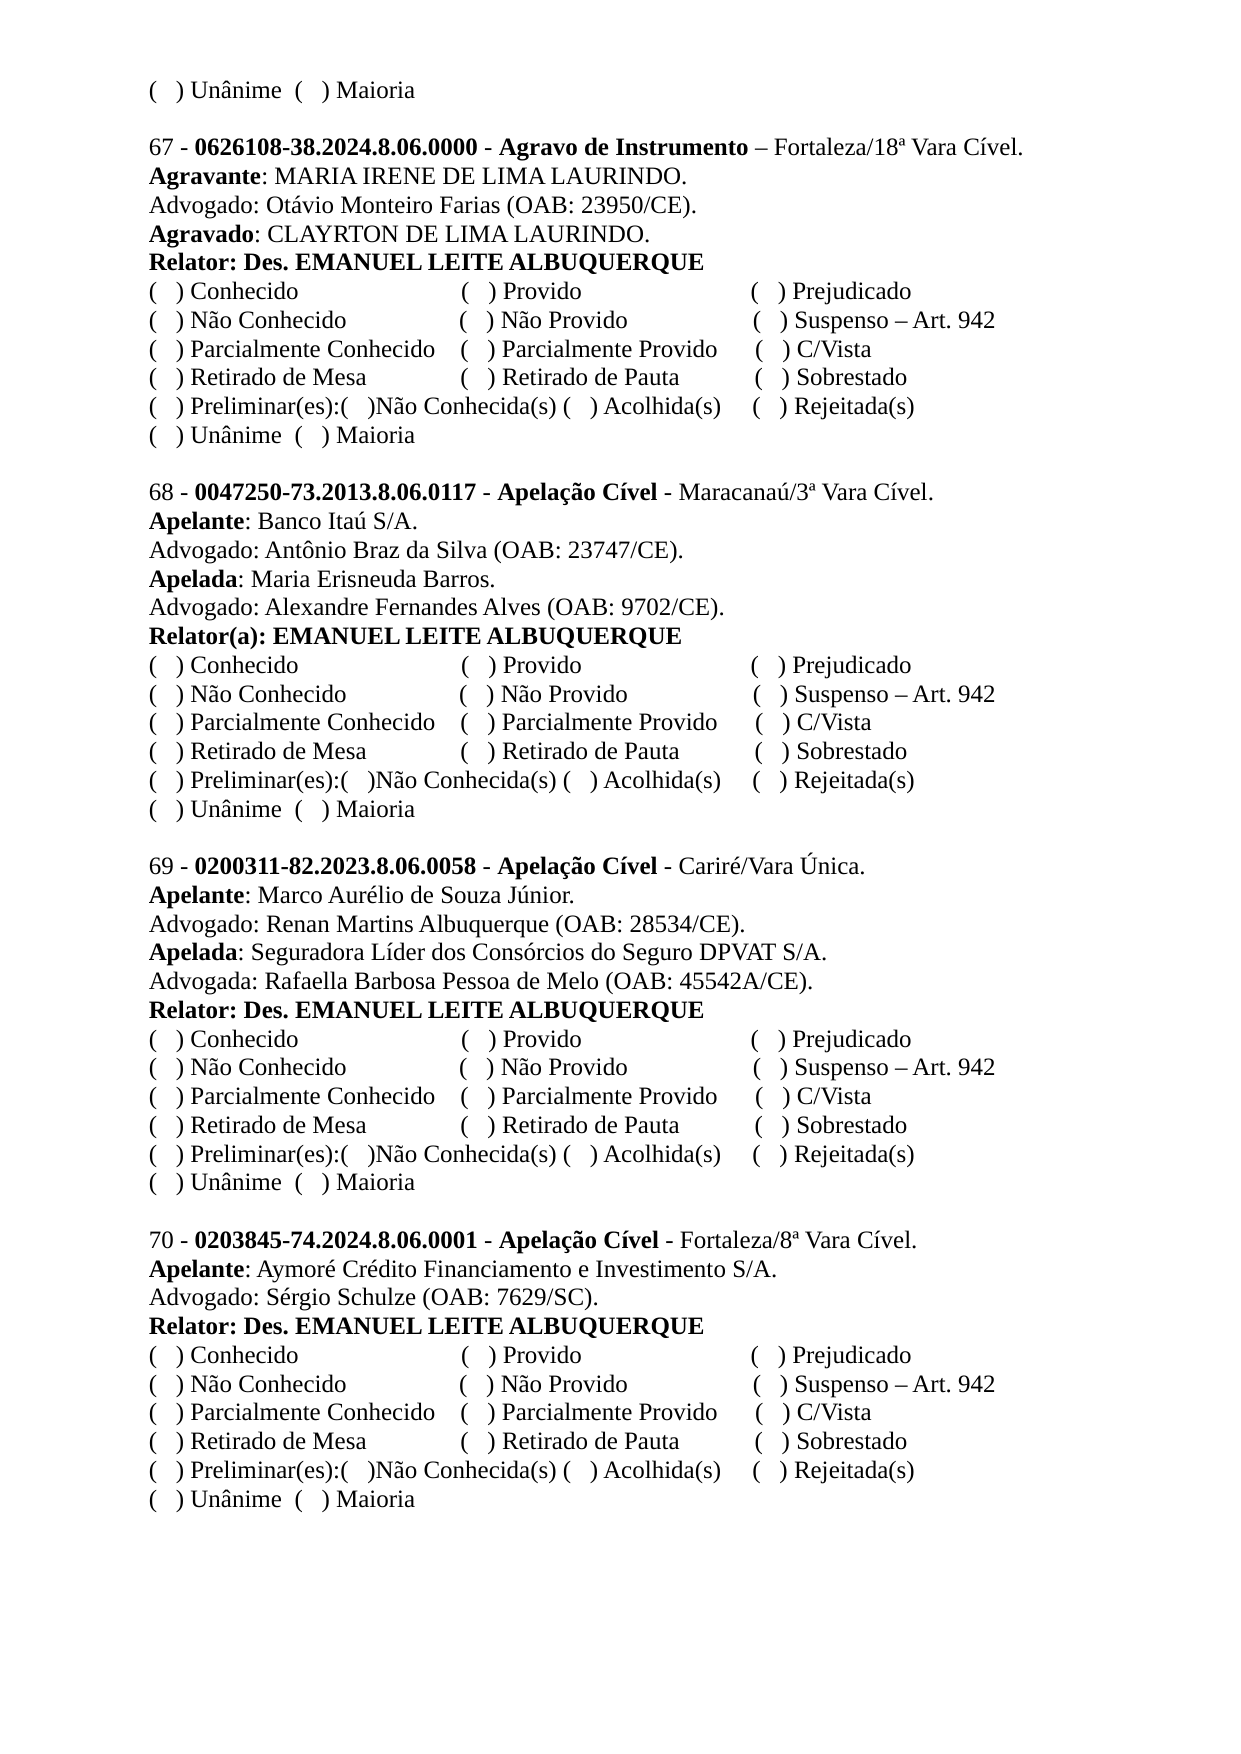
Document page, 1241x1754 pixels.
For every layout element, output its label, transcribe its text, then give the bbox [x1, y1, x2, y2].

text Advogado: Alexandre Fernandes Alves (OAB: 9702/CE). [148, 592, 1141, 621]
text ( ) Parcialmente Conhecido ( ) Parcialmente Provido ( ) C/Vista [148, 1081, 1158, 1110]
text ( ) Não Conhecido ( ) Não Provido ( ) Suspenso – Art. 942 [148, 679, 1158, 707]
text ( ) Parcialmente Conhecido ( ) Parcialmente Provido ( ) C/Vista [148, 1397, 1158, 1426]
text ( ) Retirado de Mesa ( ) Retirado de Pauta ( ) Sobrestado [148, 362, 1158, 391]
text ( ) Conhecido ( ) Provido ( ) Prejudicado [148, 276, 1141, 305]
text ( ) Conhecido ( ) Provido ( ) Prejudicado [148, 1024, 1141, 1052]
text ( ) Retirado de Mesa ( ) Retirado de Pauta ( ) Sobrestado [148, 736, 1158, 765]
text Relator: Des. EMANUEL LEITE ALBUQUERQUE [148, 247, 1141, 276]
text ( ) Unânime ( ) Maioria [148, 1167, 1158, 1196]
text Apelante: Marco Aurélio de Souza Júnior. [148, 880, 1141, 909]
text Advogado: Renan Martins Albuquerque (OAB: 28534/CE). [148, 909, 1141, 937]
text Relator: Des. EMANUEL LEITE ALBUQUERQUE [148, 995, 1141, 1024]
text ( ) Unânime ( ) Maioria [148, 1484, 1158, 1512]
text ( ) Retirado de Mesa ( ) Retirado de Pauta ( ) Sobrestado [148, 1110, 1158, 1139]
text ( ) Preliminar(es):( )Não Conhecida(s) ( ) Acolhida(s) ( ) Rejeitada(s) [148, 765, 1158, 794]
text ( ) Retirado de Mesa ( ) Retirado de Pauta ( ) Sobrestado [148, 1426, 1158, 1455]
text ( ) Unânime ( ) Maioria [148, 75, 1158, 104]
text 67 - 0626108-38.2024.8.06.0000 - Agravo de Instrumento – Fortaleza/18ª Vara Cível. [148, 132, 1141, 161]
text Apelada: Seguradora Líder dos Consórcios do Seguro DPVAT S/A. [148, 937, 1141, 966]
text 70 - 0203845-74.2024.8.06.0001 - Apelação Cível - Fortaleza/8ª Vara Cível. [148, 1225, 1141, 1254]
text ( ) Não Conhecido ( ) Não Provido ( ) Suspenso – Art. 942 [148, 305, 1158, 334]
text Relator(a): EMANUEL LEITE ALBUQUERQUE [148, 621, 1141, 650]
text Advogada: Rafaella Barbosa Pessoa de Melo (OAB: 45542A/CE). [148, 966, 1141, 995]
text Apelante: Aymoré Crédito Financiamento e Investimento S/A. [148, 1254, 1141, 1282]
text ( ) Não Conhecido ( ) Não Provido ( ) Suspenso – Art. 942 [148, 1369, 1158, 1397]
text Agravado: CLAYRTON DE LIMA LAURINDO. [148, 219, 1141, 247]
text Advogado: Otávio Monteiro Farias (OAB: 23950/CE). [148, 190, 1141, 219]
text ( ) Conhecido ( ) Provido ( ) Prejudicado [148, 650, 1141, 679]
text Advogado: Sérgio Schulze (OAB: 7629/SC). [148, 1282, 1141, 1311]
text ( ) Unânime ( ) Maioria [148, 794, 1158, 822]
text ( ) Unânime ( ) Maioria [148, 420, 1158, 449]
text Apelada: Maria Erisneuda Barros. [148, 564, 1141, 592]
text ( ) Não Conhecido ( ) Não Provido ( ) Suspenso – Art. 942 [148, 1052, 1158, 1081]
text Relator: Des. EMANUEL LEITE ALBUQUERQUE [148, 1311, 1141, 1340]
text Apelante: Banco Itaú S/A. [148, 506, 1141, 535]
text ( ) Parcialmente Conhecido ( ) Parcialmente Provido ( ) C/Vista [148, 707, 1158, 736]
text ( ) Preliminar(es):( )Não Conhecida(s) ( ) Acolhida(s) ( ) Rejeitada(s) [148, 391, 1158, 420]
text ( ) Preliminar(es):( )Não Conhecida(s) ( ) Acolhida(s) ( ) Rejeitada(s) [148, 1455, 1158, 1484]
text 69 - 0200311-82.2023.8.06.0058 - Apelação Cível - Cariré/Vara Única. [148, 851, 1141, 880]
text Advogado: Antônio Braz da Silva (OAB: 23747/CE). [148, 535, 1141, 564]
text ( ) Preliminar(es):( )Não Conhecida(s) ( ) Acolhida(s) ( ) Rejeitada(s) [148, 1139, 1158, 1167]
text ( ) Parcialmente Conhecido ( ) Parcialmente Provido ( ) C/Vista [148, 334, 1158, 362]
text ( ) Conhecido ( ) Provido ( ) Prejudicado [148, 1340, 1141, 1369]
text 68 - 0047250-73.2013.8.06.0117 - Apelação Cível - Maracanaú/3ª Vara Cível. [148, 477, 1141, 506]
text Agravante: MARIA IRENE DE LIMA LAURINDO. [148, 161, 1141, 190]
